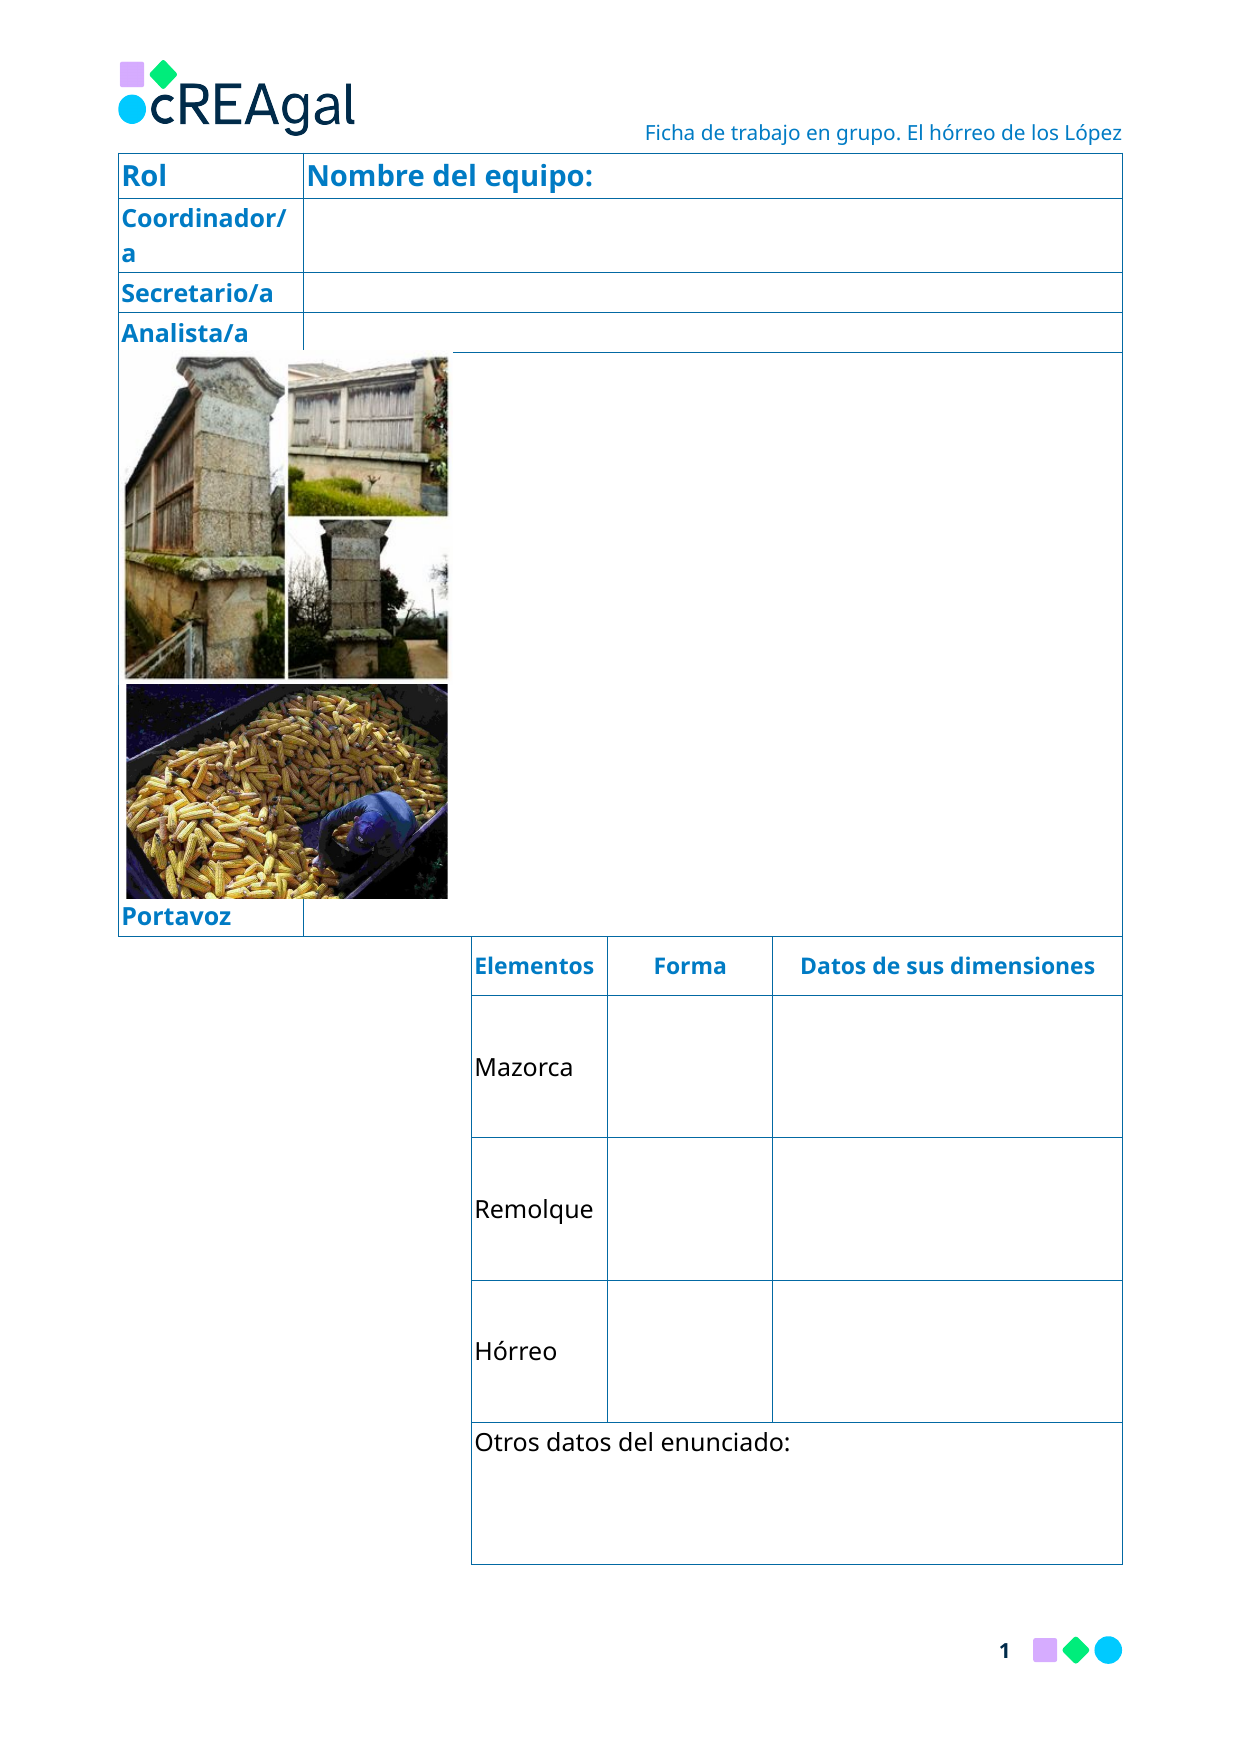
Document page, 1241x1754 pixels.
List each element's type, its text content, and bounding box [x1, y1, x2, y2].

table_header Rol [119, 154, 303, 198]
table_cell [608, 1138, 772, 1279]
table_cell [773, 1138, 1122, 1279]
table_cell [608, 1281, 772, 1422]
table_cell Remolque [472, 1138, 607, 1279]
table_cell Analista/a [119, 313, 303, 350]
picture [118, 60, 355, 136]
table_cell [773, 1281, 1122, 1422]
table_cell [304, 273, 1122, 312]
table_cell [608, 996, 772, 1137]
table_cell Coordinador/a [119, 199, 303, 272]
table_cell [773, 996, 1122, 1137]
table_header Datos de sus dimensiones [773, 937, 1122, 995]
table_cell [304, 199, 1122, 272]
table_cell Hórreo [472, 1281, 607, 1422]
table_header Elementos [472, 937, 607, 995]
table_header Forma [608, 937, 772, 995]
picture [118, 350, 453, 899]
table_cell Otros datos del enunciado: [472, 1423, 1122, 1564]
table_cell Portavoz [119, 685, 303, 936]
table_cell [304, 313, 1122, 352]
table_header Nombre del equipo: [304, 154, 1122, 198]
table_cell Secretario/a [119, 273, 303, 312]
table_cell [304, 353, 1122, 936]
table_cell Mazorca [472, 996, 607, 1137]
